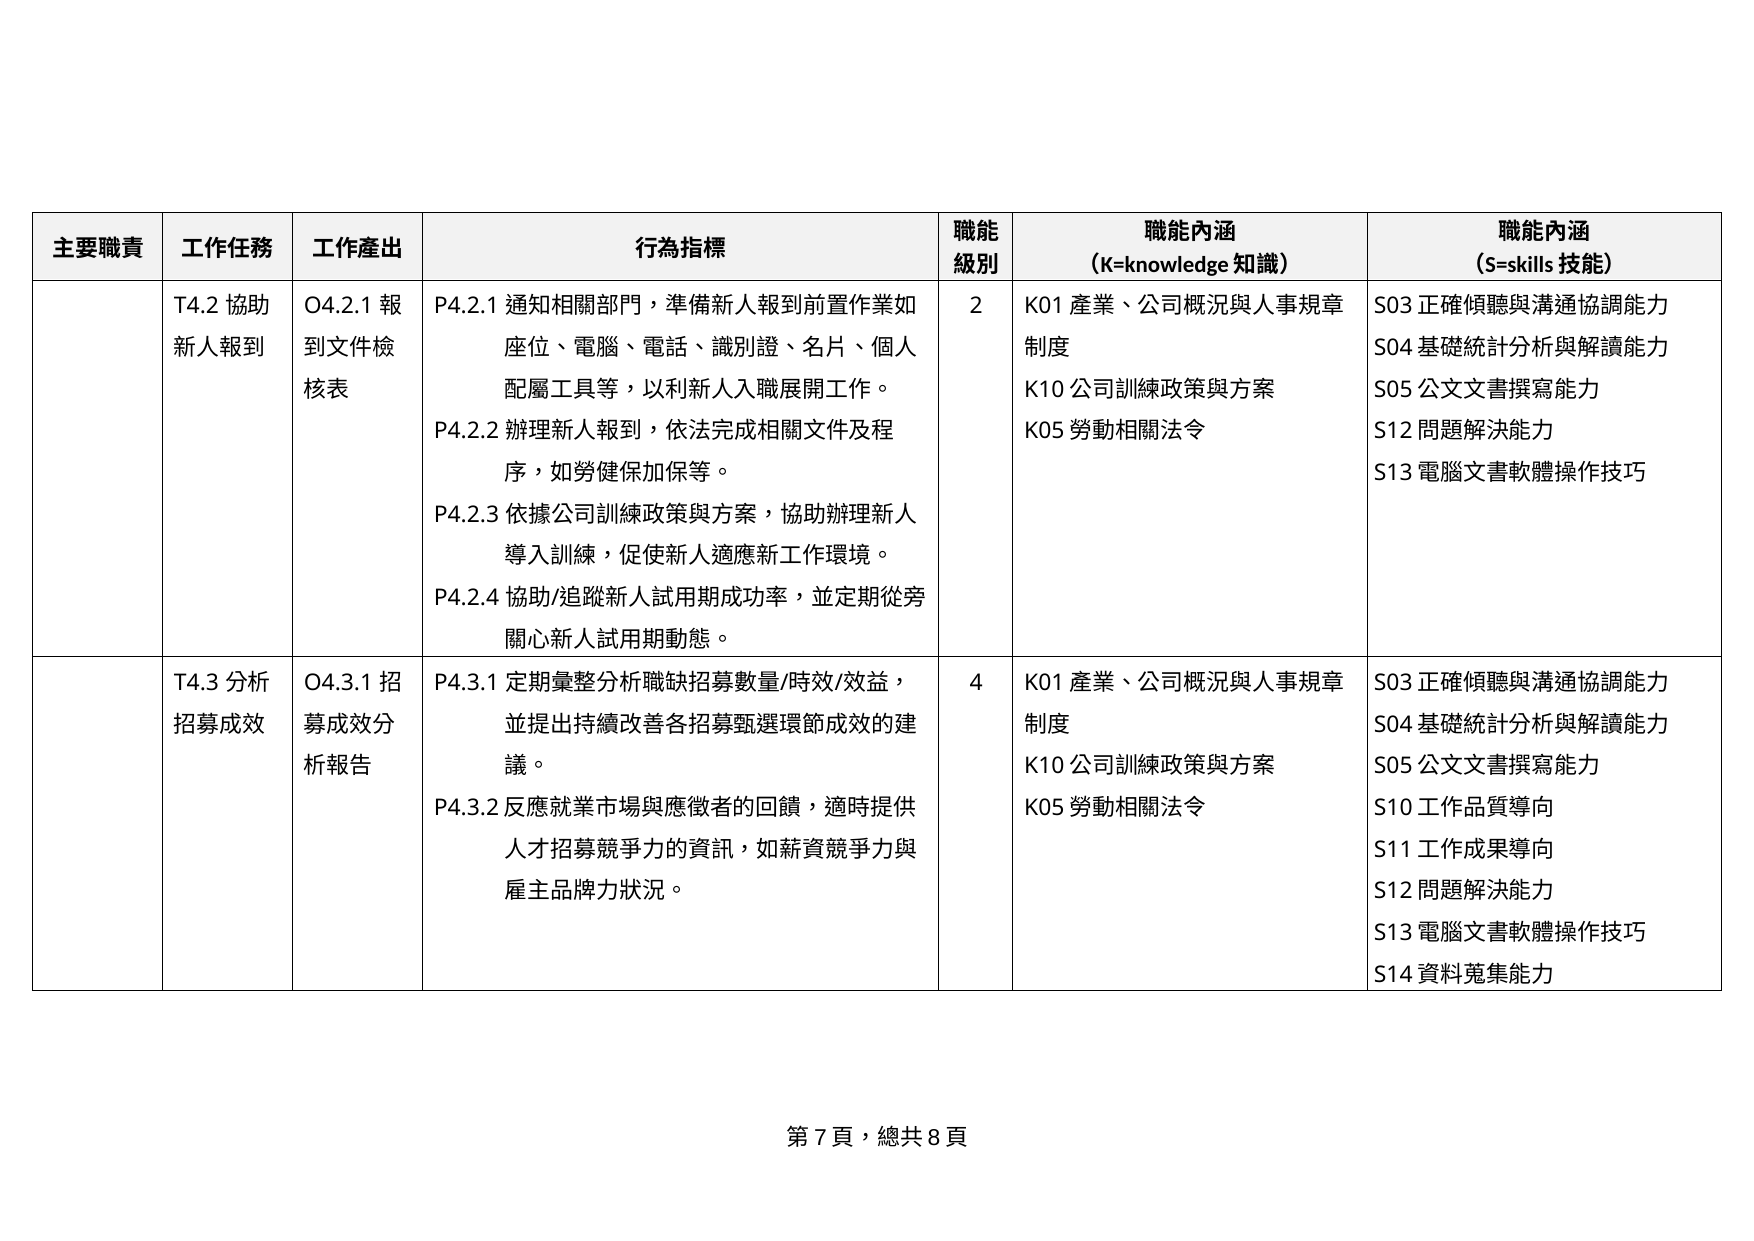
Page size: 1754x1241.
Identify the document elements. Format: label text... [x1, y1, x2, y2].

table_cell 4 [939, 657, 1012, 990]
table_header 職能內涵 （S=skills技能） [1368, 213, 1721, 279]
table_cell [33, 281, 162, 656]
table_cell S03正確傾聽與溝通協調能力 S04基礎統計分析與解讀能力 S05公文文書撰寫能力 S10工作品質導向 S11工作成果導向 S12問題解決能力 S13電腦文書軟體操作技巧 S14資料蒐集能力 [1368, 657, 1721, 990]
table_cell 2 [939, 281, 1012, 656]
table_cell T4.2 協助新人報到 [163, 281, 292, 656]
table_header 工作產出 [293, 213, 422, 279]
table_cell O4.3.1 招募成效分析報告 [293, 657, 422, 990]
table_cell K01產業、公司概況與人事規章制度 K10公司訓練政策與方案 K05勞動相關法令 [1013, 281, 1367, 656]
table_cell K01產業、公司概況與人事規章制度 K10公司訓練政策與方案 K05勞動相關法令 [1013, 657, 1367, 990]
table_cell P4.2.1 通知相關部門，準備新人報到前置作業如座位、電腦、電話、識別證、名片、個人配屬工具等，以利新人入職展開工作。 P4.2.2 辦理新人報到，依法完成相關文件及程序，如勞健保加保等。 P4.2.3 依據公司訓練政策與方案，協助辦理新人導入訓練，促使新人適應新工作環境。 P4.2.4 協助/追蹤新人試用期成功率，並定期從旁關心新人試用期動態。 [423, 281, 938, 656]
table_cell S03正確傾聽與溝通協調能力 S04基礎統計分析與解讀能力 S05公文文書撰寫能力 S12問題解決能力 S13電腦文書軟體操作技巧 [1368, 281, 1721, 656]
table_cell P4.3.1 定期彙整分析職缺招募數量/時效/效益，並提出持續改善各招募甄選環節成效的建議。 P4.3.2反應就業市場與應徵者的回饋，適時提供人才招募競爭力的資訊，如薪資競爭力與雇主品牌力狀況。 [423, 657, 938, 990]
table_cell [33, 657, 162, 990]
table_header 工作任務 [163, 213, 292, 279]
table_cell O4.2.1 報到文件檢核表 [293, 281, 422, 656]
table_cell T4.3 分析招募成效 [163, 657, 292, 990]
table_header 職能 級別 [939, 213, 1012, 279]
table_header 主要職責 [33, 213, 162, 279]
table_header 職能內涵 （K=knowledge知識） [1013, 213, 1367, 279]
table_header 行為指標 [423, 213, 938, 279]
